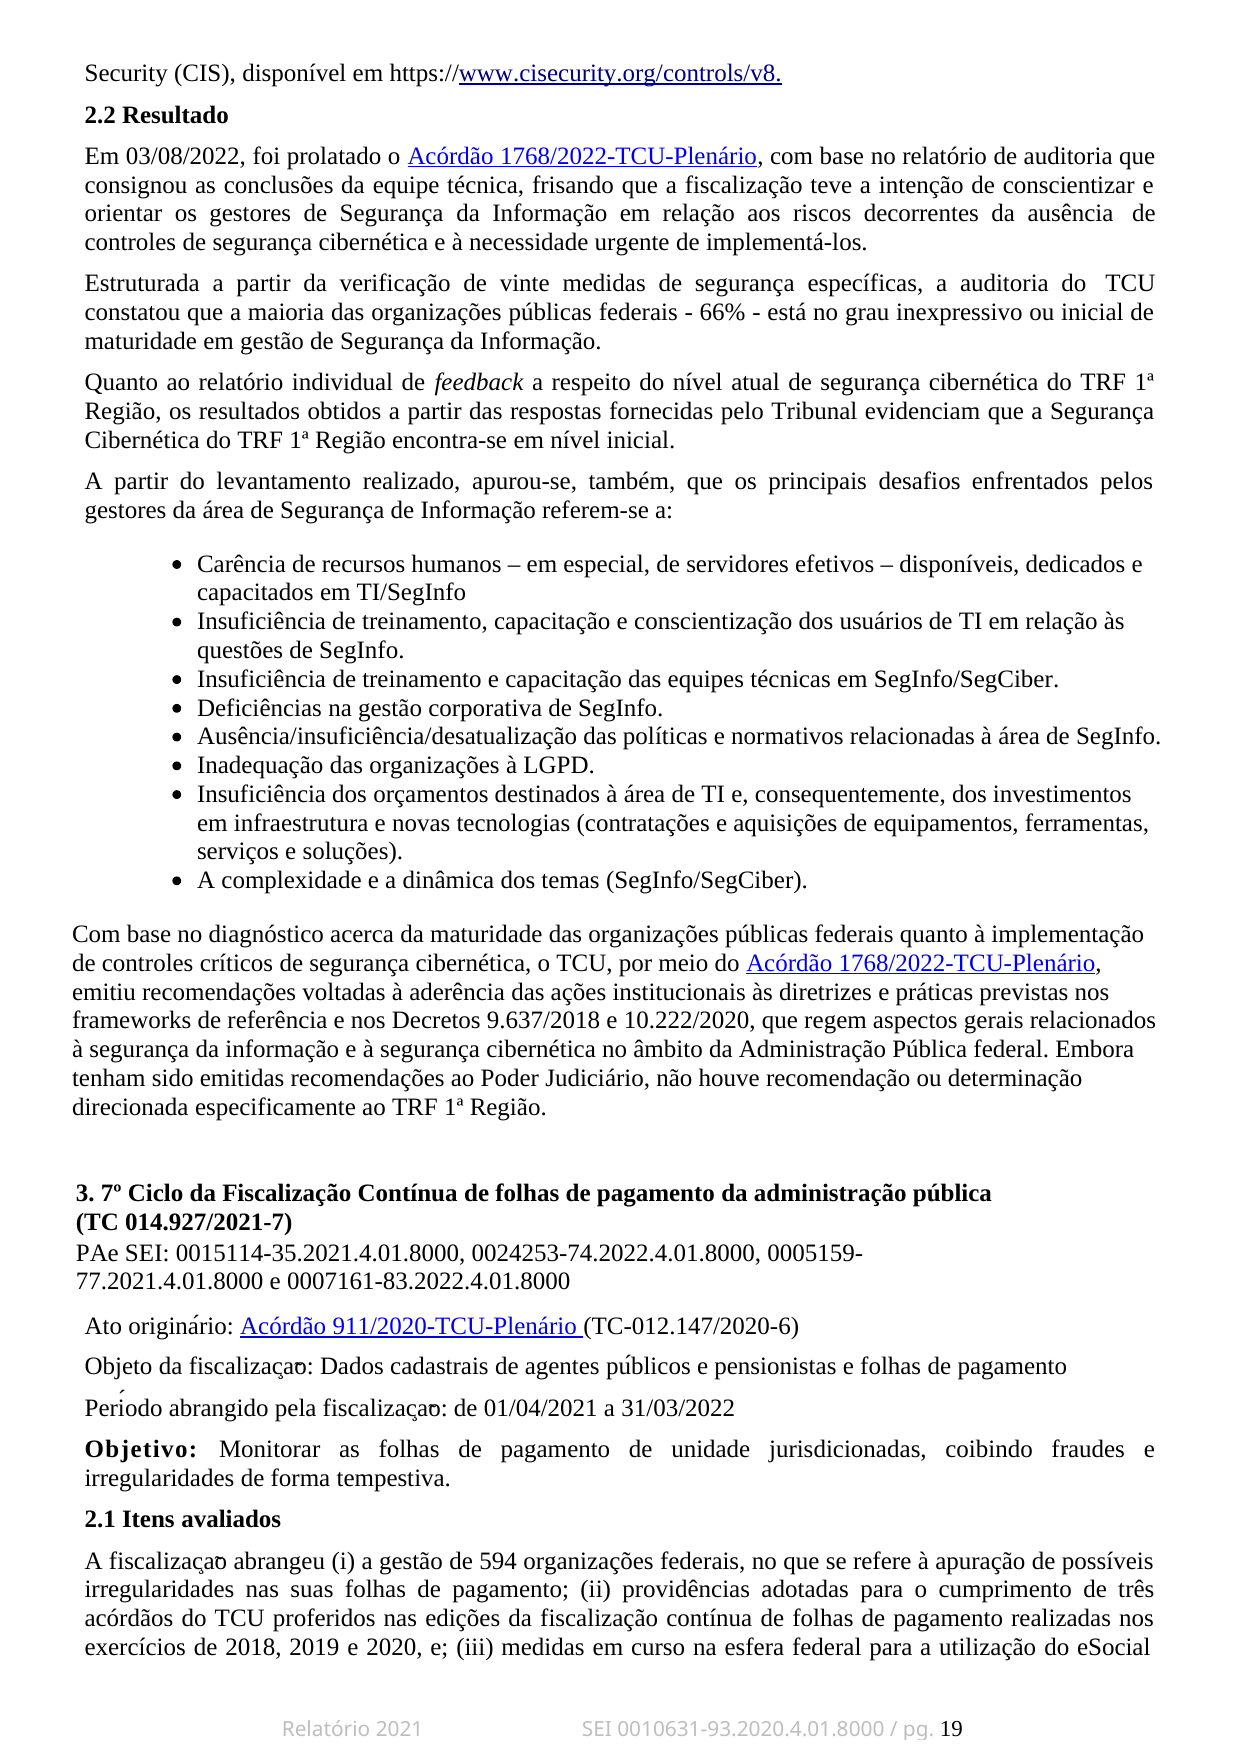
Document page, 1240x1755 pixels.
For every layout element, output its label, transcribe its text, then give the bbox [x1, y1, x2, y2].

text Quanto ao relatório individual de feedback a respeito do nível atual de segurança cibernética do TRF 1ª Região, os resultados obtidos a partir das respostas fornecidas pelo Tribunal evidenciam que a Segurança Cibernética do TRF 1ª Região encontra-se em nível inicial. [84, 367, 1155, 454]
text Insuficiência de treinamento, capacitação e conscientização dos usuários de TI em relação às questões de SegInfo. [197, 606, 1127, 664]
text Security (CIS), disponível em https://www.cisecurity.org/controls/v8. [84, 58, 1181, 87]
text Objeto da fiscalização: Dados cadastrais de agentes públicos e pensionistas e folhas de pagamento Período abrangido pela fiscalização: de 01/04/2021 a 31/03/2022 [84, 1351, 1134, 1426]
text Carência de recursos humanos – em especial, de servidores efetivos – disponíveis, dedicados e capacitados em TI/SegInfo [197, 549, 1145, 606]
text Ausência/insuficiência/desatualização das políticas e normativos relacionadas à área de SegInfo. Inadequação das organizações à LGPD. [197, 721, 1164, 779]
list Itens avaliados [84, 1504, 1181, 1533]
text 3. 7º Ciclo da Fiscalização Contínua de folhas de pagamento da administração pública (TC 014.927/2021-7) [76, 1178, 1041, 1236]
text Ato originário: Acórdão 911/2020-TCU-Plenário (TC-012.147/2020-6) [84, 1311, 1181, 1342]
text Objetivo: Monitorar as folhas de pagamento de unidade jurisdicionadas, coibindo fraudes e irregularidades de forma tempestiva. [84, 1434, 1155, 1492]
text A partir do levantamento realizado, apurou-se, também, que os principais desafios enfrentados pelos gestores da área de Segurança de Informação referem-se a: [84, 466, 1154, 524]
list Resultado [84, 100, 1181, 128]
text A complexidade e a dinâmica dos temas (SegInfo/SegCiber). [197, 865, 1181, 894]
text Em 03/08/2022, foi prolatado o Acórdão 1768/2022-TCU-Plenário, com base no relatório de auditoria que consignou as conclusões da equipe técnica, frisando que a fiscalização teve a intenção de conscientizar e orientar os gestores de Segurança da Informação em relação aos riscos decorrentes da ausência de controles de segurança cibernética e à necessidade urgente de implementá-los. [84, 141, 1156, 256]
text Insuficiência dos orçamentos destinados à área de TI e, consequentemente, dos investimentos em infraestrutura e novas tecnologias (contratações e aquisições de equipamentos, ferramentas, serviços e soluções). [197, 779, 1151, 865]
text Estruturada a partir da verificação de vinte medidas de segurança específicas, a auditoria do TCU constatou que a maioria das organizações públicas federais - 66% - está no grau inexpressivo ou inicial de maturidade em gestão de Segurança da Informação. [84, 268, 1155, 355]
text 77.2021.4.01.8000 e 0007161-83.2022.4.01.8000 [76, 1266, 1181, 1295]
text Insuficiência de treinamento e capacitação das equipes técnicas em SegInfo/SegCiber. Deficiências na gestão corporativa de SegInfo. [197, 664, 1140, 721]
text PAe SEI: 0015114-35.2021.4.01.8000, 0024253-74.2022.4.01.8000, 0005159- [76, 1178, 1181, 1266]
text Com base no diagnóstico acerca da maturidade das organizações públicas federais quanto à implementação de controles críticos de segurança cibernética, o TCU, por meio do Acórdão 1768/2022-TCU-Plenário, emitiu recomendações voltadas à aderência das ações institucionais às diretrizes e práticas previstas nos frameworks de referência e nos Decretos 9.637/2018 e 10.222/2020, que regem aspectos gerais relacionados à segurança da informação e à segurança cibernética no âmbito da Administração Pública federal. Embora tenham sido emitidas recomendações ao Poder Judiciário, não houve recomendação ou determinação direcionada especificamente ao TRF 1ª Região. [72, 919, 1158, 1120]
text A fiscalização abrangeu (i) a gestão de 594 organizações federais, no que se refere à apuração de possíveis irregularidades nas suas folhas de pagamento; (ii) providências adotadas para o cumprimento de três acórdãos do TCU proferidos nas edições da fiscalização contínua de folhas de pagamento realizadas nos exercícios de 2018, 2019 e 2020, e; (iii) medidas em curso na esfera federal para a utilização do eSocial [84, 1546, 1155, 1661]
